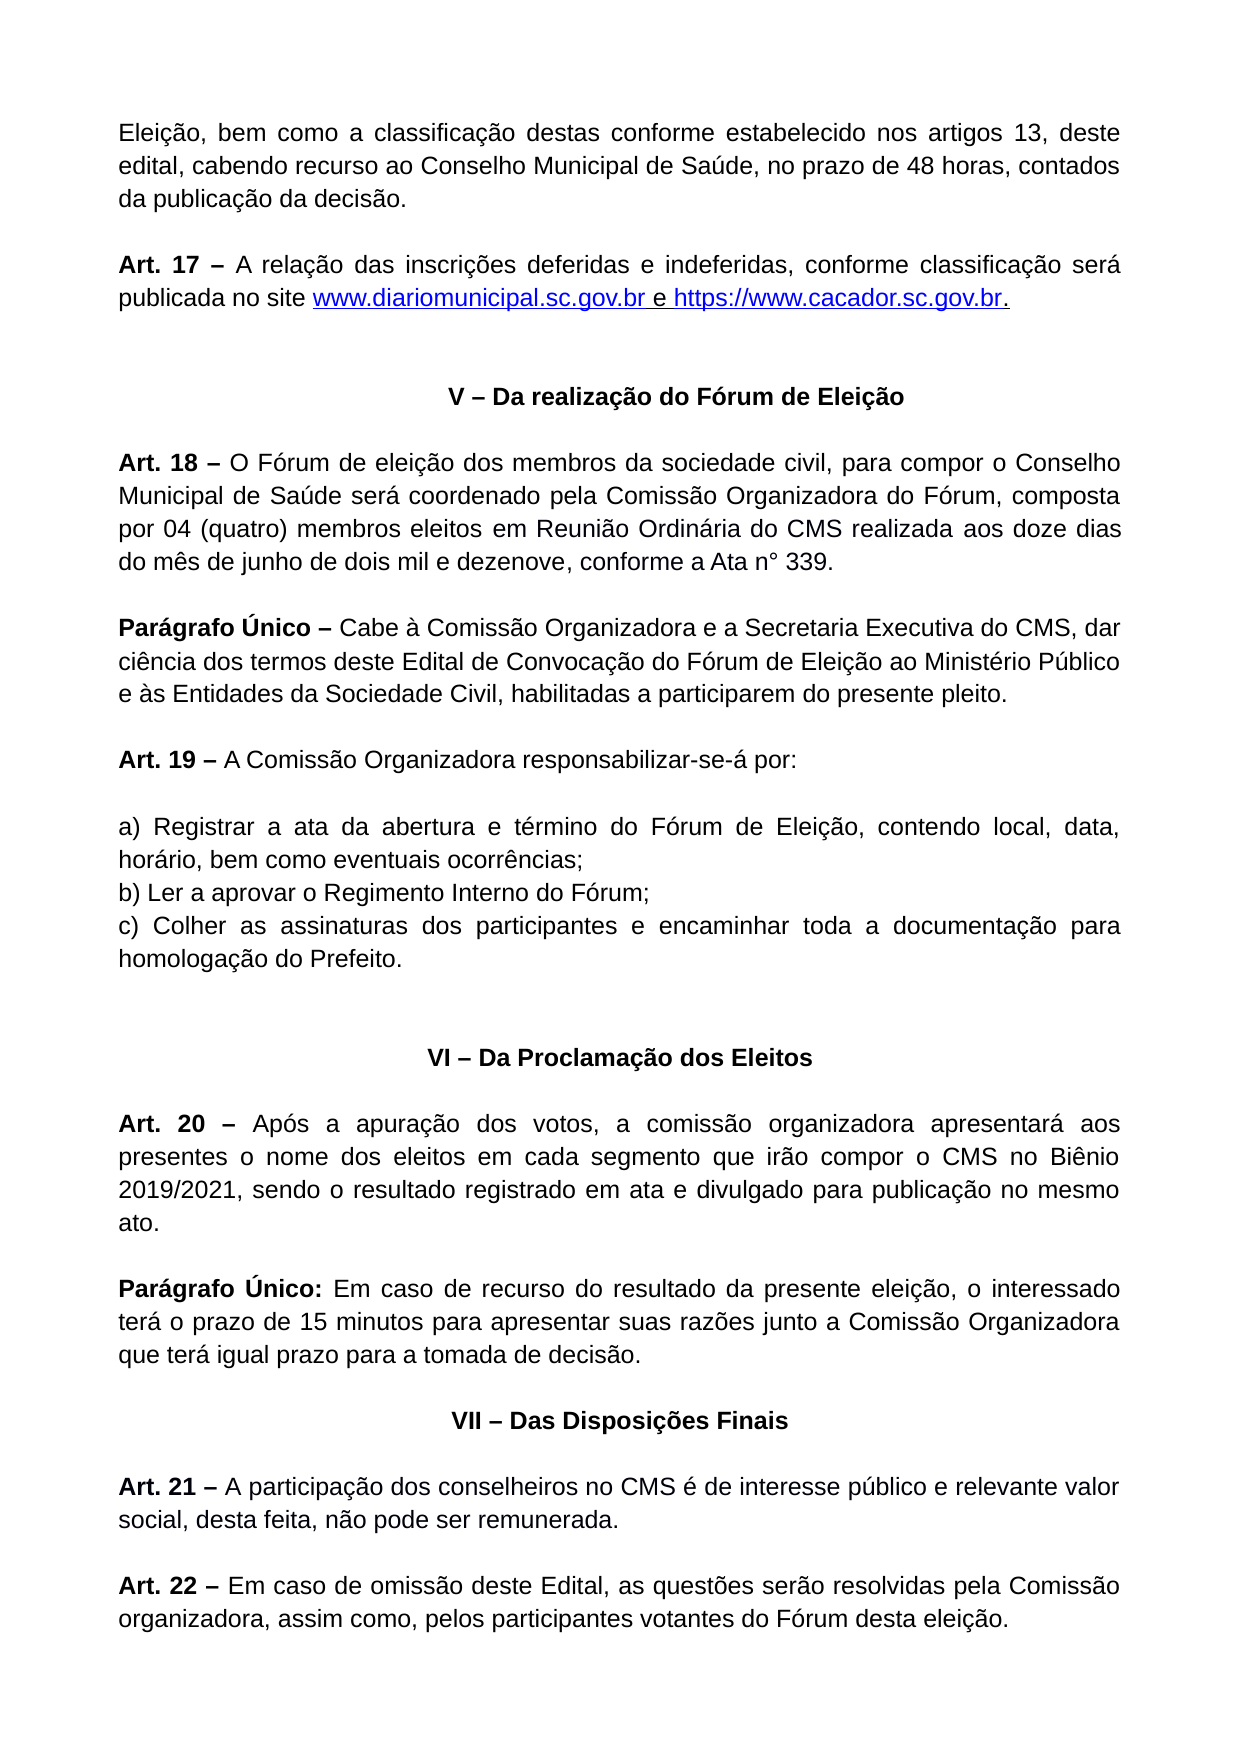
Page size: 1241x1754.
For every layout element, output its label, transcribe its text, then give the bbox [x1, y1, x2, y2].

text Art. 20 – Após a apuração dos votos, a comissão organizadora apresentará aos presentes o nome dos eleitos em cada segmento que irão compor o CMS no Biênio 2019/2021, sendo o resultado registrado em ata e divulgado para publicação no mesmo ato. [118, 1109, 1122, 1237]
text Art. 18 – O Fórum de eleição dos membros da sociedade civil, para compor o Conselho Municipal de Saúde será coordenado pela Comissão Organizadora do Fórum, composta por 04 (quatro) membros eleitos em Reunião Ordinária do CMS realizada aos doze dias do mês de junho de dois mil e dezenove, conforme a Ata n° 339. [118, 448, 1122, 576]
text Art. 17 – A relação das inscrições deferidas e indeferidas, conforme classificação será publicada no site www.diariomunicipal.sc.gov.br e https://www.cacador.sc.gov.br. [118, 250, 1122, 312]
text Art. 21 – A participação dos conselheiros no CMS é de interesse público e relevante valor social, desta feita, não pode ser remunerada. [118, 1472, 1122, 1534]
text Parágrafo Único – Cabe à Comissão Organizadora e a Secretaria Executiva do CMS, dar ciência dos termos deste Edital de Convocação do Fórum de Eleição ao Ministério Público e às Entidades da Sociedade Civil, habilitadas a participarem do presente pleito. [118, 613, 1122, 708]
text Art. 19 – A Comissão Organizadora responsabilizar-se-á por: [118, 746, 1122, 774]
text Art. 22 – Em caso de omissão deste Edital, as questões serão resolvidas pela Comissão organizadora, assim como, pelos participantes votantes do Fórum desta eleição. [118, 1571, 1122, 1633]
text c) Colher as assinaturas dos participantes e encaminhar toda a documentação para homologação do Prefeito. [118, 911, 1122, 972]
text VII – Das Disposições Finais [118, 1406, 1122, 1435]
text Eleição, bem como a classificação destas conforme estabelecido nos artigos 13, deste edital, cabendo recurso ao Conselho Municipal de Saúde, no prazo de 48 horas, contados da publicação da decisão. [118, 118, 1122, 213]
text Parágrafo Único: Em caso de recurso do resultado da presente eleição, o interessado terá o prazo de 15 minutos para apresentar suas razões junto a Comissão Organizadora que terá igual prazo para a tomada de decisão. [118, 1274, 1122, 1369]
text b) Ler a aprovar o Regimento Interno do Fórum; [118, 878, 1122, 906]
list VI – Da Proclamação dos Eleitos [118, 1043, 1122, 1071]
list V – Da realização do Fórum de Eleição [156, 382, 1122, 411]
text a) Registrar a ata da abertura e término do Fórum de Eleição, contendo local, data, horário, bem como eventuais ocorrências; [118, 812, 1122, 873]
